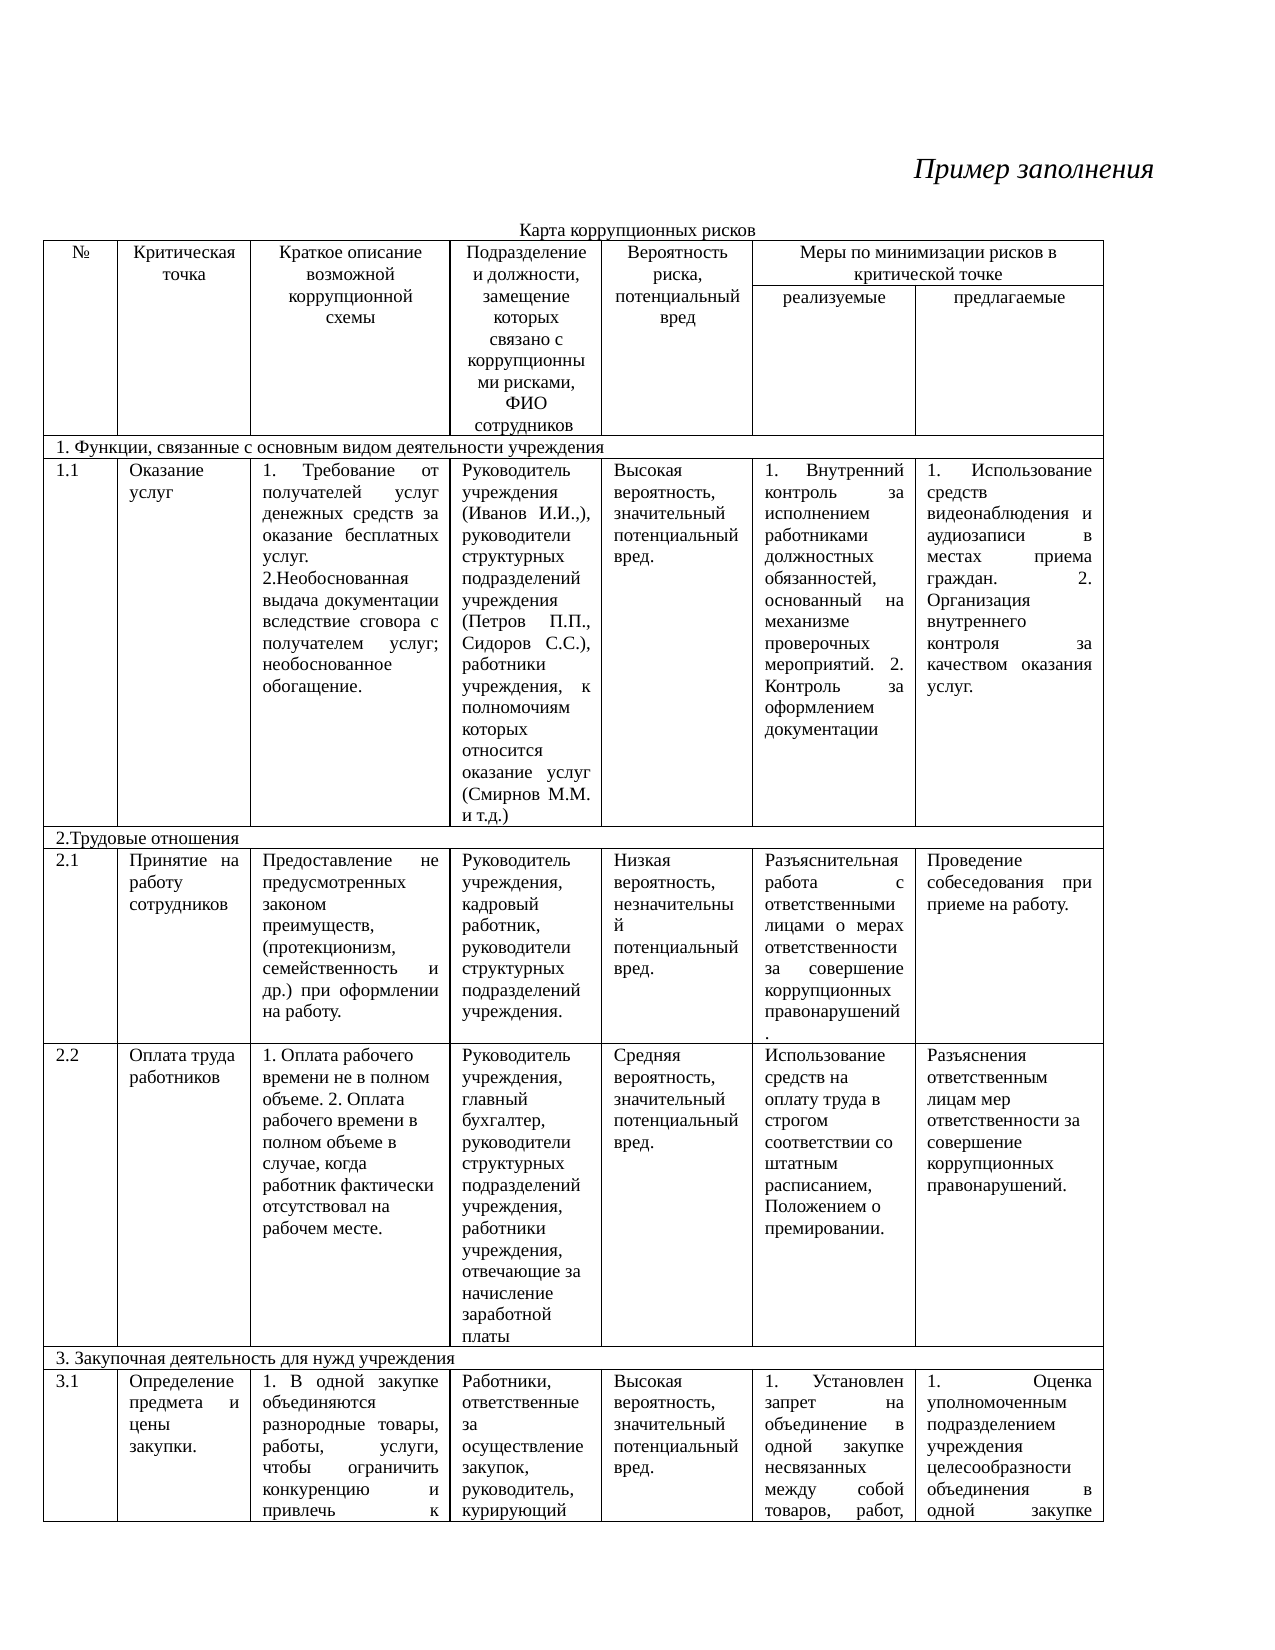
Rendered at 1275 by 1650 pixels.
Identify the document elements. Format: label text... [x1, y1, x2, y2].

table_cell 3.1 [44, 1370, 117, 1521]
table_header Краткое описание возможной коррупционной схемы [251, 241, 449, 435]
table_cell Оплата труда работников [118, 1044, 250, 1346]
table_cell Разъяснения ответственным лицам мер ответственности за совершение коррупционных правонарушений. [916, 1044, 1103, 1346]
table_cell Высокая вероятность, значительный потенциальный вред. [602, 1370, 752, 1521]
table_header Вероятность риска, потенциальный вред [602, 241, 752, 435]
table_cell Принятие на работу сотрудников [118, 849, 250, 1043]
table_cell Предоставление не предусмотренных законом преимуществ, (протекционизм, семейственность и др.) при оформлении на работу. [251, 849, 449, 1043]
table_cell Работники, ответственные за осуществление закупок, руководитель, курирующий [451, 1370, 601, 1521]
table_cell Определение предмета и цены закупки. [118, 1370, 250, 1521]
text Пример заполнения [118, 152, 1157, 185]
table_cell 2.Трудовые отношения [44, 827, 1103, 848]
table_cell Разъяснительная работа с ответственными лицами о мерах ответственности за совершение коррупционных правонарушений. [753, 849, 915, 1043]
table_cell реализуемые [753, 286, 915, 435]
table_cell 1. Функции, связанные с основным видом деятельности учреждения [44, 436, 1103, 458]
table_header Подразделение и должности, замещение которых связано с коррупционными рисками, ФИО сотрудников [451, 241, 601, 435]
table_cell 1. В одной закупке объединяются разнородные товары, работы, услуги, чтобы ограничить конкуренцию и привлечь к [251, 1370, 449, 1521]
table_cell 1. Оплата рабочего времени не в полном объеме. 2. Оплата рабочего времени в полном объеме в случае, когда работник фактически отсутствовал на рабочем месте. [251, 1044, 449, 1346]
table_cell 2.2 [44, 1044, 117, 1346]
table_cell Проведение собеседования при приеме на работу. [916, 849, 1103, 1043]
table_cell 1. Оценка уполномоченным подразделением учреждения целесообразности объединения в одной закупке [916, 1370, 1103, 1521]
table_header № [44, 241, 117, 435]
table_cell 1. Внутренний контроль за исполнением работниками должностных обязанностей, основанный на механизме проверочных мероприятий. 2. Контроль за оформлением документации [753, 459, 915, 826]
table_cell Руководитель учреждения (Иванов И.И.,), руководители структурных подразделений учреждения (Петров П.П., Сидоров С.С.), работники учреждения, к полномочиям которых относится оказание услуг (Смирнов М.М. и т.д.) [451, 459, 601, 826]
table_cell 1. Требование от получателей услуг денежных средств за оказание бесплатных услуг. 2.Необоснованная выдача документации вследствие сговора с получателем услуг; необоснованное обогащение. [251, 459, 449, 826]
text Карта коррупционных рисков [118, 219, 1157, 240]
table_header Критическая точка [118, 241, 250, 435]
table_cell Руководитель учреждения, кадровый работник, руководители структурных подразделений учреждения. [451, 849, 601, 1043]
table_cell Руководитель учреждения, главный бухгалтер, руководители структурных подразделений учреждения, работники учреждения, отвечающие за начисление заработной платы [451, 1044, 601, 1346]
table_cell предлагаемые [916, 286, 1103, 435]
table_cell 1.1 [44, 459, 117, 826]
table_cell 1. Использование средств видеонаблюдения и аудиозаписи в местах приема граждан. 2. Организация внутреннего контроля за качеством оказания услуг. [916, 459, 1103, 826]
table_cell 3. Закупочная деятельность для нужд учреждения [44, 1347, 1103, 1369]
table_cell Низкая вероятность, незначительный потенциальный вред. [602, 849, 752, 1043]
table_cell 2.1 [44, 849, 117, 1043]
table_header Меры по минимизации рисков в критической точке [753, 241, 1103, 284]
table_cell Средняя вероятность, значительный потенциальный вред. [602, 1044, 752, 1346]
table_cell 1. Установлен запрет на объединение в одной закупке несвязанных между собой товаров, работ, [753, 1370, 915, 1521]
table_cell Высокая вероятность, значительный потенциальный вред. [602, 459, 752, 826]
table_cell Оказание услуг [118, 459, 250, 826]
table_cell Использование средств на оплату труда в строгом соответствии со штатным расписанием, Положением о премировании. [753, 1044, 915, 1346]
